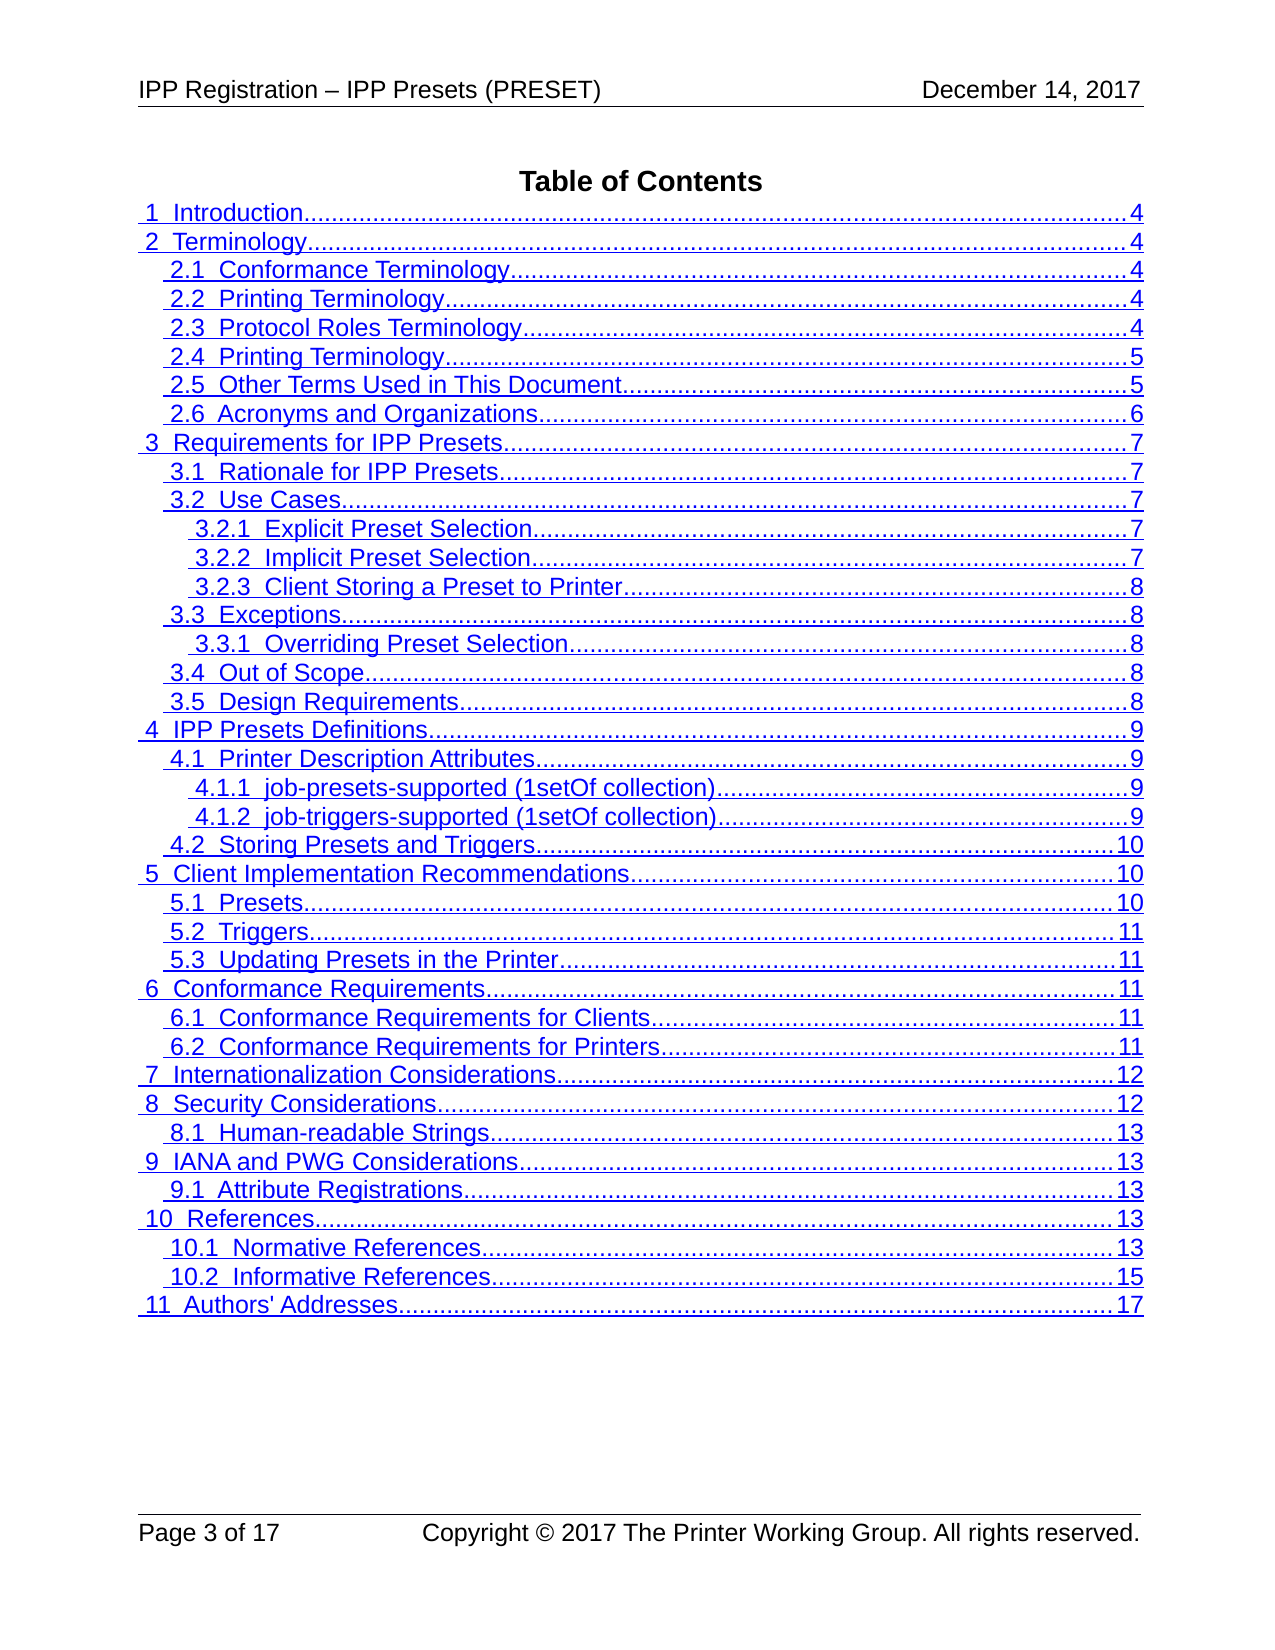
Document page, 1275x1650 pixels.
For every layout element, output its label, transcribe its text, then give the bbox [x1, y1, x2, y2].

text 4.1.2 job-triggers-supported (1setOf collection) 9 [188, 802, 1144, 827]
text 3.2 Use Cases 7 [163, 485, 1144, 510]
text 5.1 Presets 10 [163, 888, 1144, 913]
text 4 IPP Presets Definitions 9 [138, 715, 1144, 740]
text 8 Security Considerations 12 [138, 1089, 1144, 1114]
text 2.3 Protocol Roles Terminology 4 [163, 313, 1144, 338]
text 11 Authors' Addresses 17 [138, 1290, 1144, 1315]
text 2.2 Printing Terminology 4 [163, 284, 1144, 309]
text 7 Internationalization Considerations 12 [138, 1060, 1144, 1085]
text 4.1.1 job-presets-supported (1setOf collection) 9 [188, 773, 1144, 798]
text 2.5 Other Terms Used in This Document 5 [163, 370, 1144, 395]
text 2 Terminology 4 [138, 227, 1144, 252]
text 3.3.1 Overriding Preset Selection 8 [188, 629, 1144, 654]
text 3.1 Rationale for IPP Presets 7 [163, 457, 1144, 482]
text 3.3 Exceptions 8 [163, 600, 1144, 625]
text 10.2 Informative References 15 [163, 1262, 1144, 1287]
text 5 Client Implementation Recommendations 10 [138, 859, 1144, 884]
text 4.2 Storing Presets and Triggers 10 [163, 830, 1144, 855]
title Table of Contents [138, 164, 1144, 198]
text 1 Introduction 4 [138, 198, 1144, 223]
text 9.1 Attribute Registrations 13 [163, 1175, 1144, 1200]
text 6.2 Conformance Requirements for Printers 11 [163, 1032, 1144, 1057]
text 3 Requirements for IPP Presets 7 [138, 428, 1144, 453]
text 3.2.1 Explicit Preset Selection 7 [188, 514, 1144, 539]
text 3.2.2 Implicit Preset Selection 7 [188, 543, 1144, 568]
text 6 Conformance Requirements 11 [138, 974, 1144, 999]
text 3.5 Design Requirements 8 [163, 687, 1144, 712]
text 10.1 Normative References 13 [163, 1233, 1144, 1258]
text 2.6 Acronyms and Organizations 6 [163, 399, 1144, 424]
text 3.4 Out of Scope 8 [163, 658, 1144, 683]
text 2.1 Conformance Terminology 4 [163, 255, 1144, 280]
text 2.4 Printing Terminology 5 [163, 342, 1144, 367]
text 9 IANA and PWG Considerations 13 [138, 1147, 1144, 1172]
text 5.3 Updating Presets in the Printer 11 [163, 945, 1144, 970]
text 10 References 13 [138, 1204, 1144, 1229]
text 3.2.3 Client Storing a Preset to Printer 8 [188, 572, 1144, 597]
text 4.1 Printer Description Attributes 9 [163, 744, 1144, 769]
text 5.2 Triggers 11 [163, 917, 1144, 942]
text 6.1 Conformance Requirements for Clients 11 [163, 1003, 1144, 1028]
text 8.1 Human-readable Strings 13 [163, 1118, 1144, 1143]
